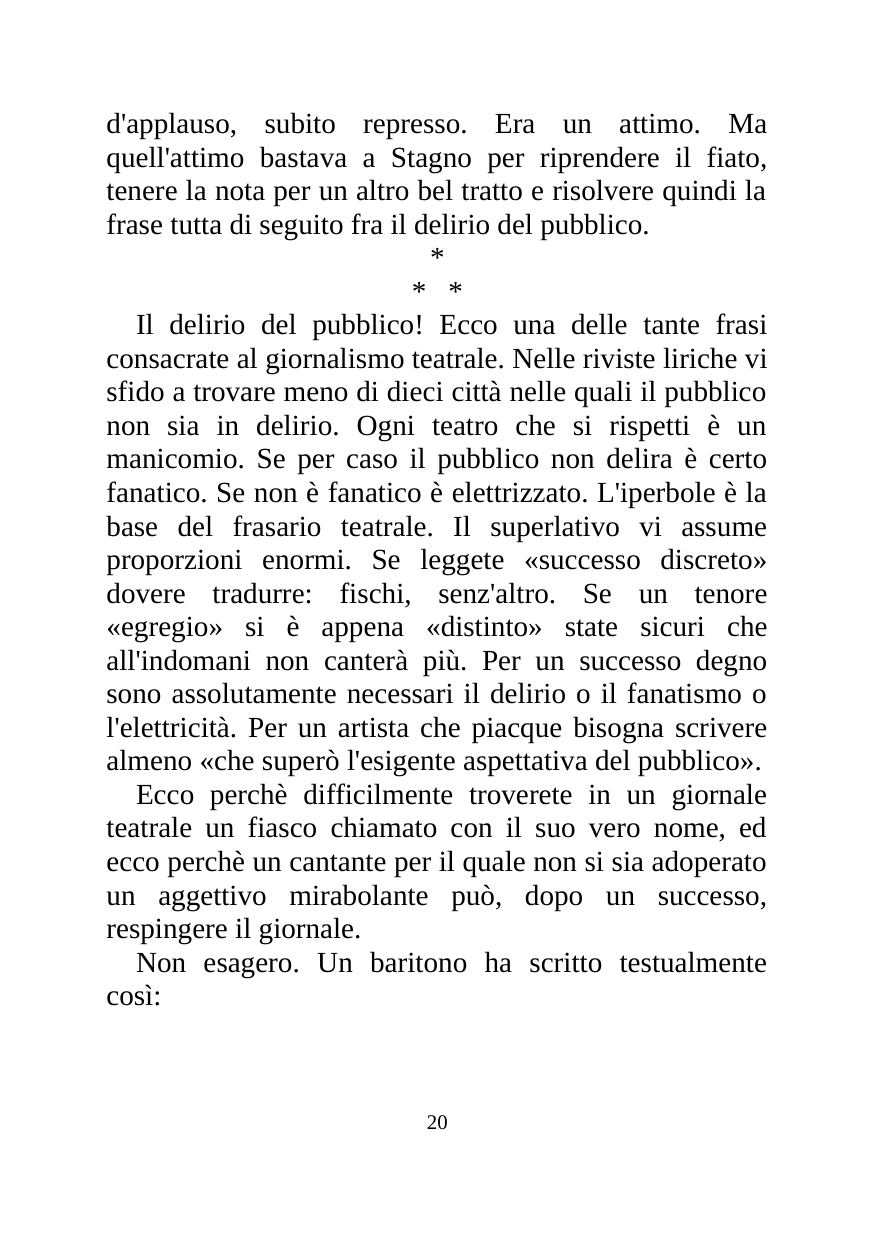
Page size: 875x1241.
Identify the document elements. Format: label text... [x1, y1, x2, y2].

text Ecco perchè difficilmente troverete in un giornale teatrale un fiasco chiamato con il suo vero nome, ed ecco perchè un cantante per il quale non si sia adoperato un aggettivo mirabolante può, dopo un successo, respingere il giornale. [106, 777, 768, 945]
text d'applauso, subito represso. Era un attimo. Ma quell'attimo bastava a Stagno per riprendere il fiato, tenere la nota per un altro bel tratto e risolvere quindi la frase tutta di seguito fra il delirio del pubblico. [106, 106, 768, 240]
text Non esagero. Un baritono ha scritto testualmente così: [106, 945, 768, 1012]
text * * * [106, 240, 768, 307]
text Il delirio del pubblico! Ecco una delle tante frasi consacrate al giornalismo teatrale. Nelle riviste liriche vi sfido a trovare meno di dieci città nelle quali il pubblico non sia in delirio. Ogni teatro che si rispetti è un manicomio. Se per caso il pubblico non delira è certo fanatico. Se non è fanatico è elettrizzato. L'iperbole è la base del frasario teatrale. Il superlativo vi assume proporzioni enormi. Se leggete «successo discreto» dovere tradurre: fischi, senz'altro. Se un tenore «egregio» si è appena «distinto» state sicuri che all'indomani non canterà più. Per un successo degno sono assolutamente necessari il delirio o il fanatismo o l'elettricità. Per un artista che piacque bisogna scrivere almeno «che superò l'esigente aspettativa del pubblico». [106, 307, 768, 777]
